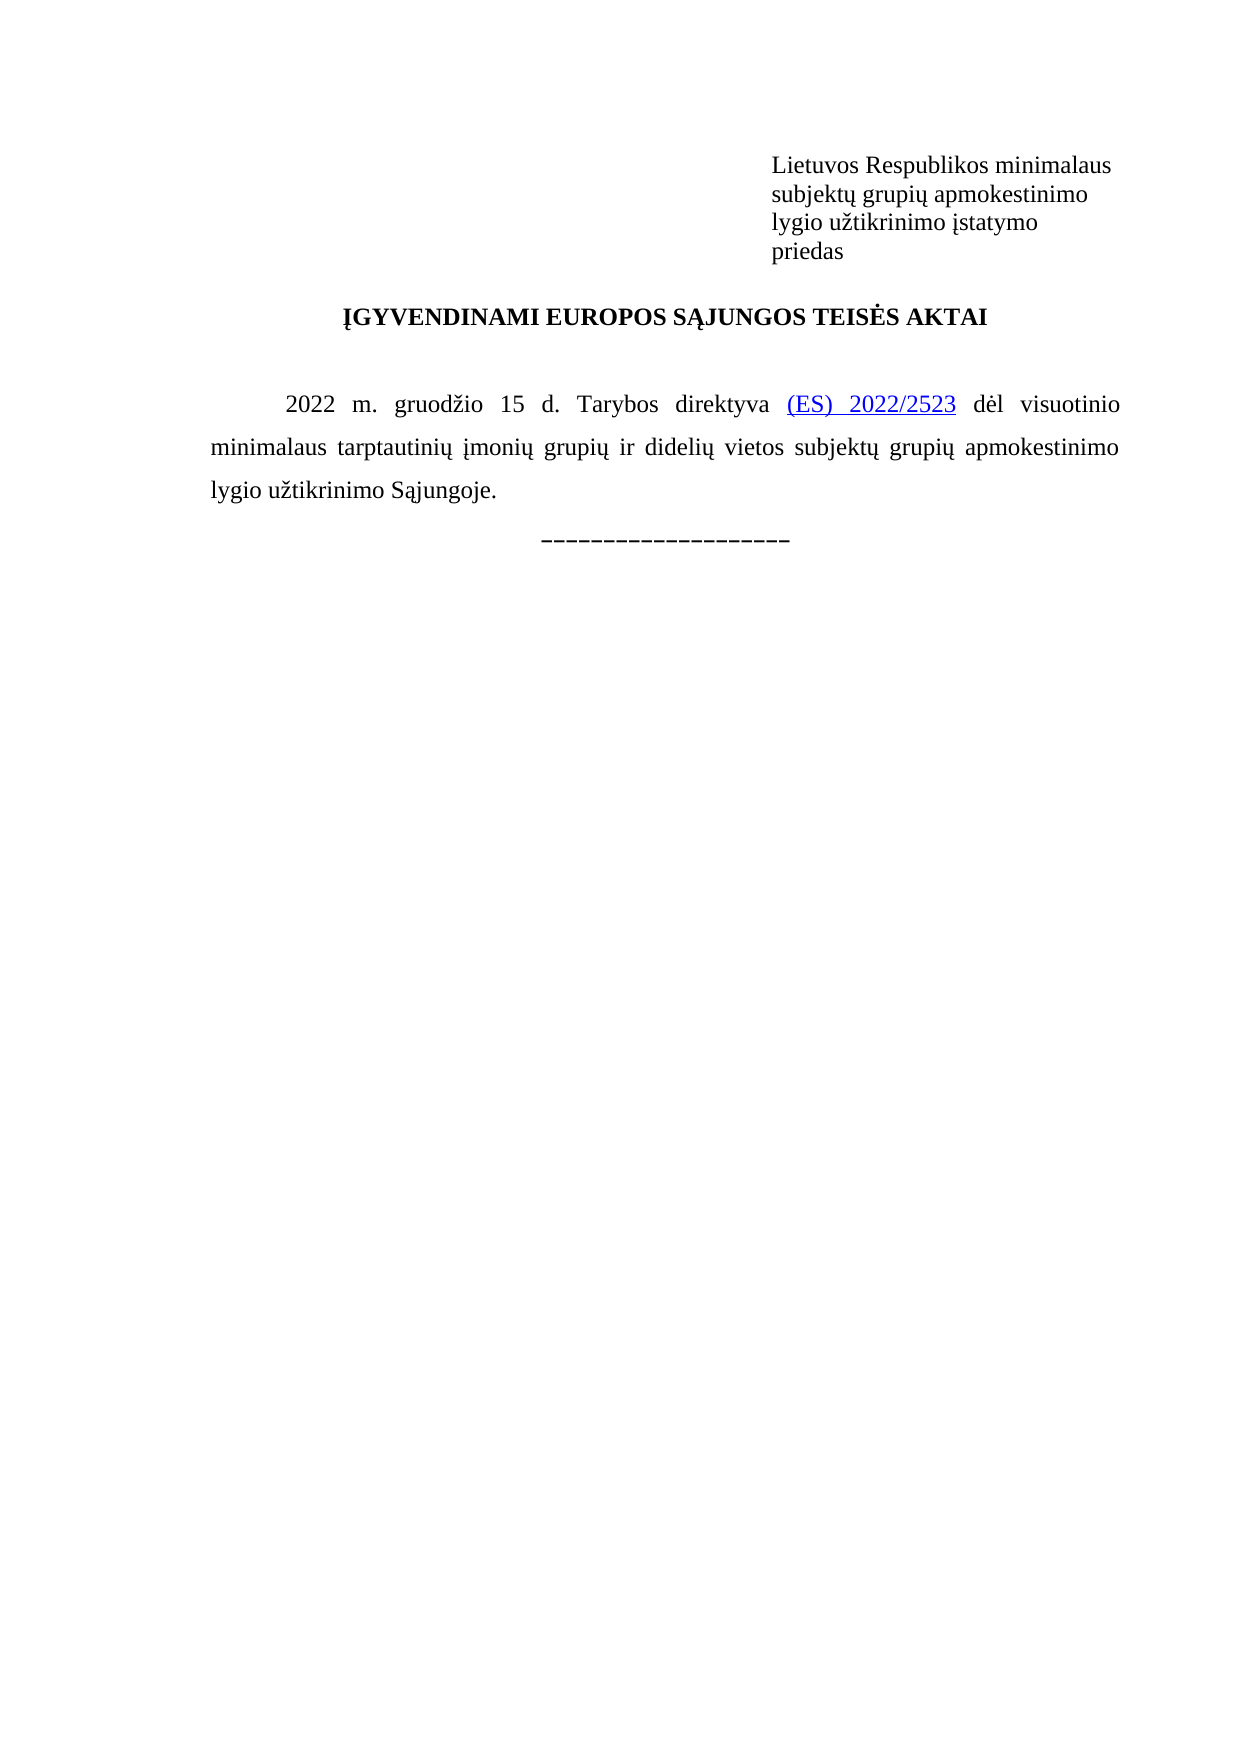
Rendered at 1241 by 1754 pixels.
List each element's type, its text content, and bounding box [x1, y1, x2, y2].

text subjektų grupių apmokestinimo [210, 179, 1120, 207]
text –––––––––––––––––––– [210, 518, 1120, 556]
text ĮGYVENDINAMI EUROPOS SĄJUNGOS TEISĖS AKTAI [210, 302, 1120, 331]
text priedas [210, 236, 1120, 265]
text 2022 m. gruodžio 15 d. Tarybos direktyva (ES) 2022/2523 dėl visuotinio minimalaus tarptautinių įmonių grupių ir didelių vietos subjektų grupių apmokestinimo lygio užtikrinimo Sąjungoje. [210, 389, 1120, 504]
text Lietuvos Respublikos minimalaus [210, 150, 1120, 179]
text lygio užtikrinimo įstatymo [210, 207, 1120, 236]
